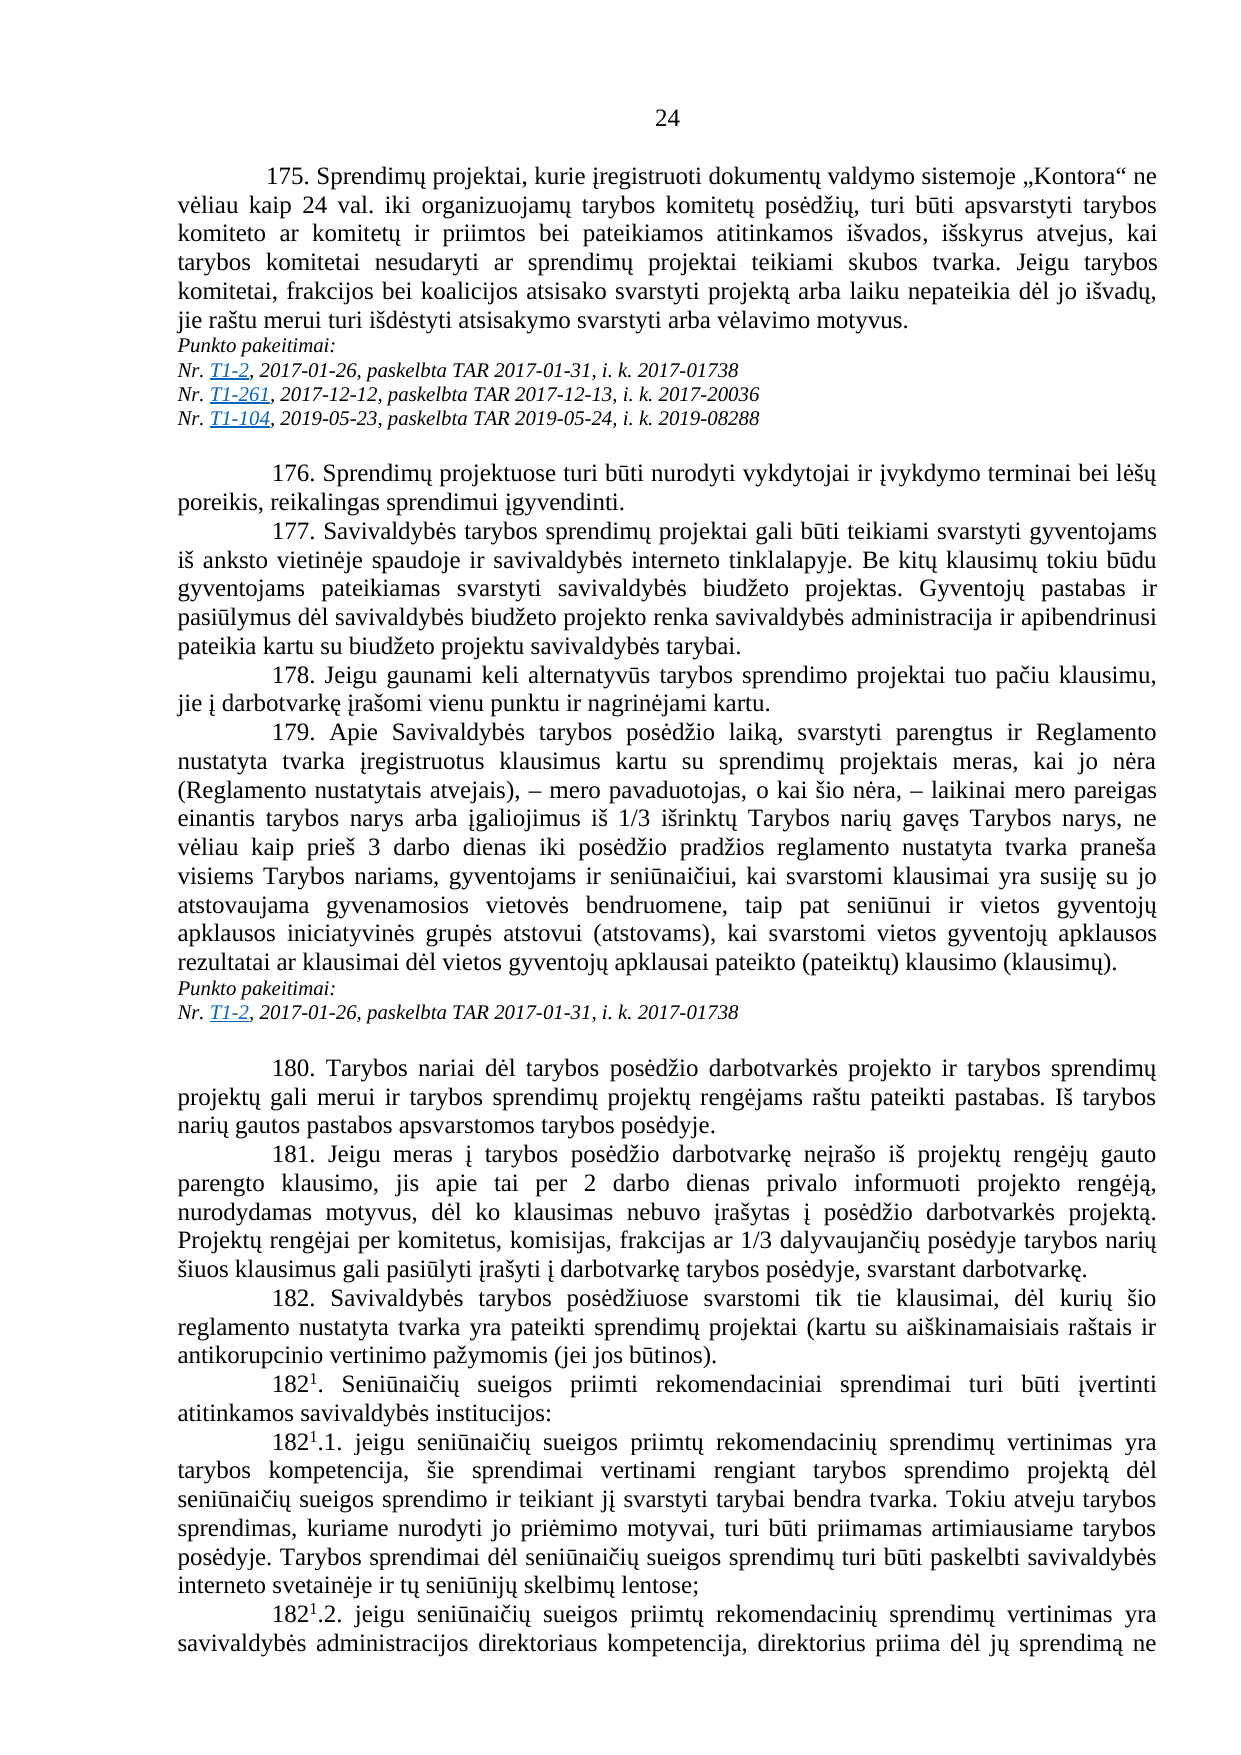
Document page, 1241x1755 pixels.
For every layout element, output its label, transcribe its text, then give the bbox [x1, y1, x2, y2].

text Nr. T1-2, 2017-01-26, paskelbta TAR 2017-01-31, i. k. 2017-01738 [177, 1000, 1158, 1024]
text 176. Sprendimų projektuose turi būti nurodyti vykdytojai ir įvykdymo terminai bei lėšų poreikis, reikalingas sprendimui įgyvendinti. [177, 458, 1158, 516]
text 180. Tarybos nariai dėl tarybos posėdžio darbotvarkės projekto ir tarybos sprendimų projektų gali merui ir tarybos sprendimų projektų rengėjams raštu pateikti pastabas. Iš tarybos narių gautos pastabos apsvarstomos tarybos posėdyje. [177, 1053, 1158, 1139]
text 179. Apie Savivaldybės tarybos posėdžio laiką, svarstyti parengtus ir Reglamento nustatyta tvarka įregistruotus klausimus kartu su sprendimų projektais meras, kai jo nėra (Reglamento nustatytais atvejais), – mero pavaduotojas, o kai šio nėra, – laikinai mero pareigas einantis tarybos narys arba įgaliojimus iš 1/3 išrinktų Tarybos narių gavęs Tarybos narys, ne vėliau kaip prieš 3 darbo dienas iki posėdžio pradžios reglamento nustatyta tvarka praneša visiems Tarybos nariams, gyventojams ir seniūnaičiui, kai svarstomi klausimai yra susiję su jo atstovaujama gyvenamosios vietovės bendruomene, taip pat seniūnui ir vietos gyventojų apklausos iniciatyvinės grupės atstovui (atstovams), kai svarstomi vietos gyventojų apklausos rezultatai ar klausimai dėl vietos gyventojų apklausai pateikto (pateiktų) klausimo (klausimų). [177, 717, 1158, 976]
text Nr. T1-2, 2017-01-26, paskelbta TAR 2017-01-31, i. k. 2017-01738 [177, 357, 1158, 382]
text 175. Sprendimų projektai, kurie įregistruoti dokumentų valdymo sistemoje „Kontora“ ne vėliau kaip 24 val. iki organizuojamų tarybos komitetų posėdžių, turi būti apsvarstyti tarybos komiteto ar komitetų ir priimtos bei pateikiamos atitinkamos išvados, išskyrus atvejus, kai tarybos komitetai nesudaryti ar sprendimų projektai teikiami skubos tvarka. Jeigu tarybos komitetai, frakcijos bei koalicijos atsisako svarstyti projektą arba laiku nepateikia dėl jo išvadų, jie raštu merui turi išdėstyti atsisakymo svarstyti arba vėlavimo motyvus. [177, 161, 1158, 333]
text 178. Jeigu gaunami keli alternatyvūs tarybos sprendimo projektai tuo pačiu klausimu, jie į darbotvarkę įrašomi vienu punktu ir nagrinėjami kartu. [177, 660, 1158, 717]
text 1821.1. jeigu seniūnaičių sueigos priimtų rekomendacinių sprendimų vertinimas yra tarybos kompetencija, šie sprendimai vertinami rengiant tarybos sprendimo projektą dėl seniūnaičių sueigos sprendimo ir teikiant jį svarstyti tarybai bendra tvarka. Tokiu atveju tarybos sprendimas, kuriame nurodyti jo priėmimo motyvai, turi būti priimamas artimiausiame tarybos posėdyje. Tarybos sprendimai dėl seniūnaičių sueigos sprendimų turi būti paskelbti savivaldybės interneto svetainėje ir tų seniūnijų skelbimų lentose; [177, 1427, 1158, 1599]
text 177. Savivaldybės tarybos sprendimų projektai gali būti teikiami svarstyti gyventojams iš anksto vietinėje spaudoje ir savivaldybės interneto tinklalapyje. Be kitų klausimų tokiu būdu gyventojams pateikiamas svarstyti savivaldybės biudžeto projektas. Gyventojų pastabas ir pasiūlymus dėl savivaldybės biudžeto projekto renka savivaldybės administracija ir apibendrinusi pateikia kartu su biudžeto projektu savivaldybės tarybai. [177, 516, 1158, 660]
text Nr. T1-104, 2019-05-23, paskelbta TAR 2019-05-24, i. k. 2019-08288 [177, 406, 1158, 430]
text Punkto pakeitimai: [177, 976, 1158, 1000]
text Punkto pakeitimai: [177, 333, 1158, 357]
text 1821. Seniūnaičių sueigos priimti rekomendaciniai sprendimai turi būti įvertinti atitinkamos savivaldybės institucijos: [177, 1369, 1158, 1427]
text 181. Jeigu meras į tarybos posėdžio darbotvarkę neįrašo iš projektų rengėjų gauto parengto klausimo, jis apie tai per 2 darbo dienas privalo informuoti projekto rengėją, nurodydamas motyvus, dėl ko klausimas nebuvo įrašytas į posėdžio darbotvarkės projektą. Projektų rengėjai per komitetus, komisijas, frakcijas ar 1/3 dalyvaujančių posėdyje tarybos narių šiuos klausimus gali pasiūlyti įrašyti į darbotvarkę tarybos posėdyje, svarstant darbotvarkę. [177, 1139, 1158, 1283]
text Nr. T1-261, 2017-12-12, paskelbta TAR 2017-12-13, i. k. 2017-20036 [177, 382, 1158, 406]
text 182. Savivaldybės tarybos posėdžiuose svarstomi tik tie klausimai, dėl kurių šio reglamento nustatyta tvarka yra pateikti sprendimų projektai (kartu su aiškinamaisiais raštais ir antikorupcinio vertinimo pažymomis (jei jos būtinos). [177, 1283, 1158, 1369]
text 1821.2. jeigu seniūnaičių sueigos priimtų rekomendacinių sprendimų vertinimas yra savivaldybės administracijos direktoriaus kompetencija, direktorius priima dėl jų sprendimą ne [177, 1599, 1158, 1657]
